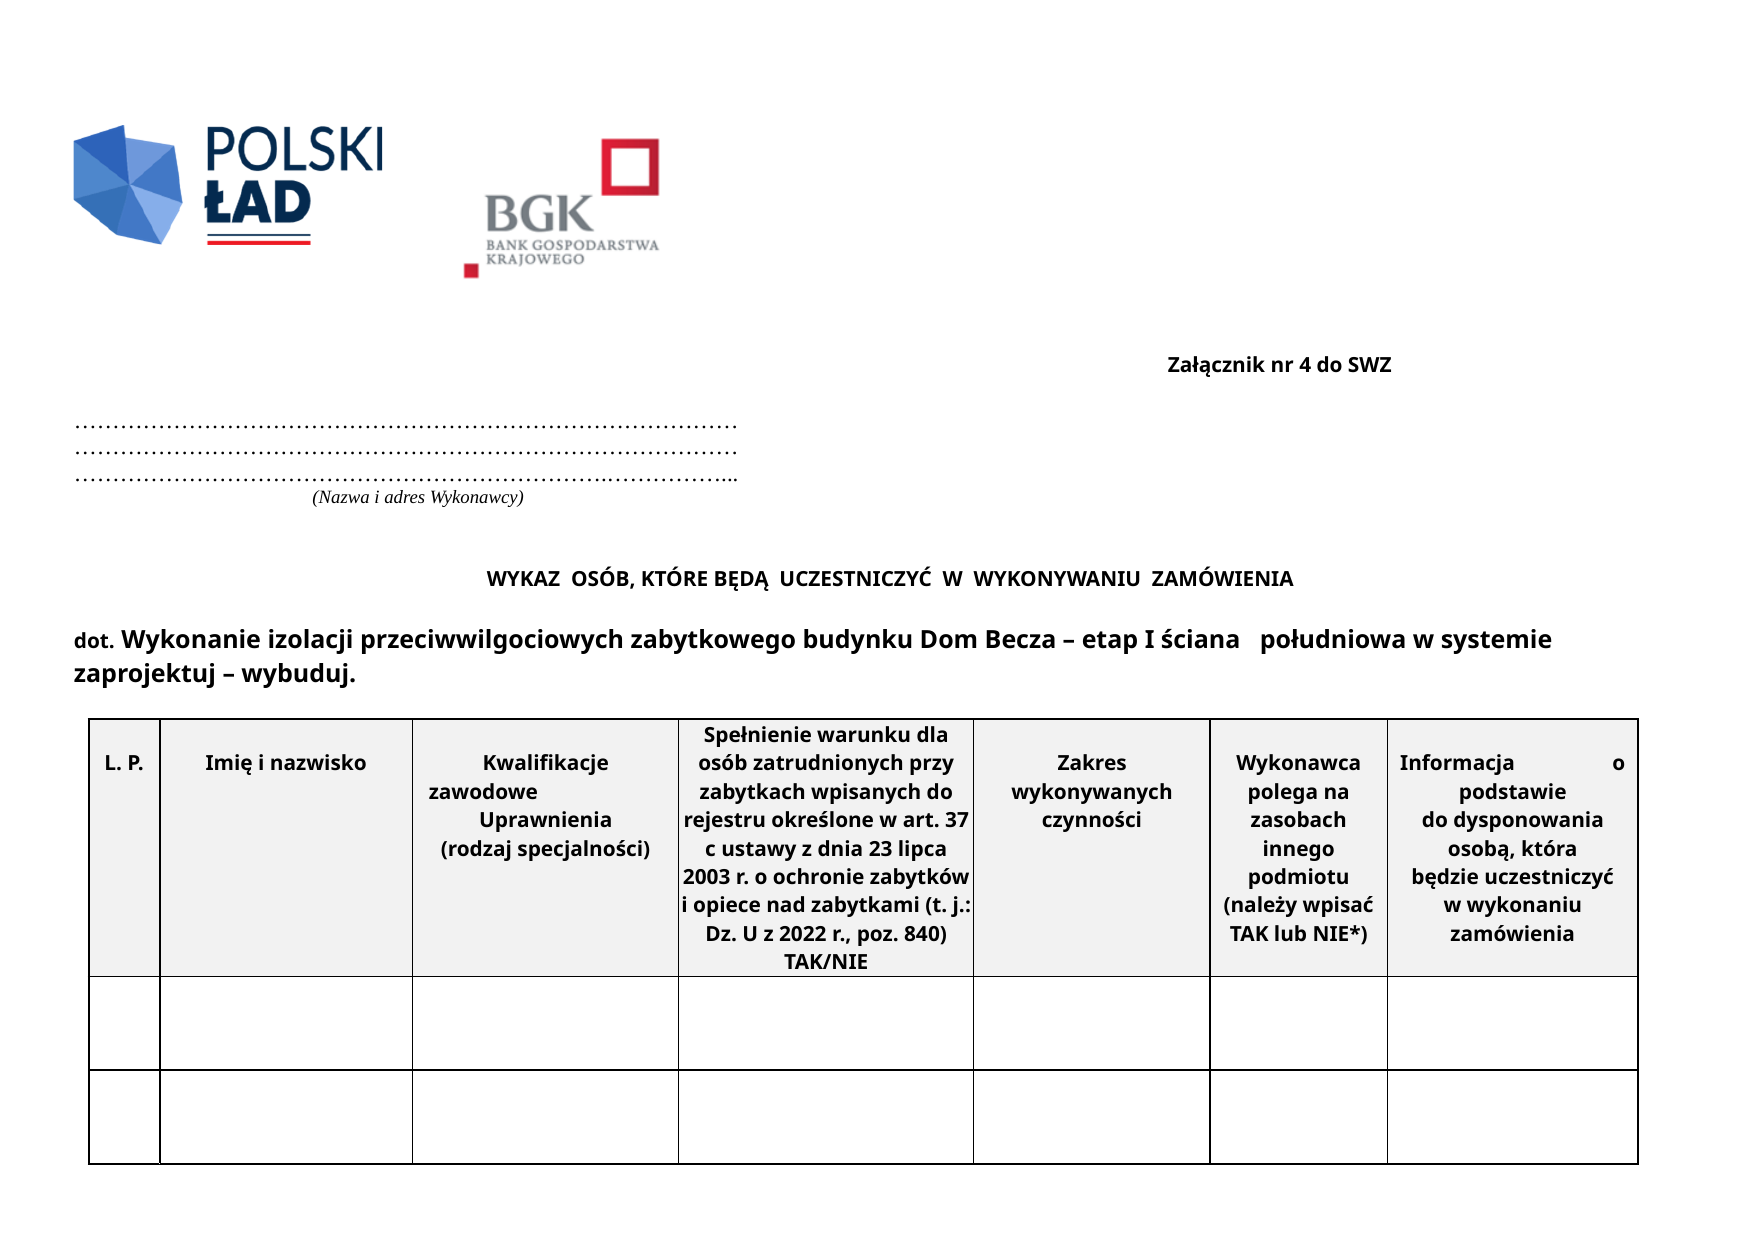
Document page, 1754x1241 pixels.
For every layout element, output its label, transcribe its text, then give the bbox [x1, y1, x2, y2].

table_cell [1211, 1071, 1387, 1163]
table_header Wykonawca polega na zasobach innego podmiotu (należy wpisać TAK lub NIE*) [1211, 720, 1387, 976]
table_header Kwalifikacje zawodowe Uprawnienia (rodzaj specjalności) [413, 720, 678, 976]
table_cell [1388, 1071, 1637, 1163]
table_cell [161, 977, 412, 1069]
text dot. Wykonanie izolacji przeciwwilgociowych zabytkowego budynku Dom Becza – etap I ściana południowa w systemie zaprojektuj – wybuduj. [74, 621, 1674, 689]
table_header Zakres wykonywanych czynności [974, 720, 1209, 976]
table_cell [679, 977, 973, 1069]
text …………………………………………………………….……………... [74, 460, 1674, 486]
table_cell [974, 977, 1209, 1069]
table_header L. P. [90, 720, 159, 976]
table_cell [974, 1071, 1209, 1163]
table_cell [90, 1071, 159, 1163]
text WYKAZ OSÓB, KTÓRE BĘDĄ UCZESTNICZYĆ W WYKONYWANIU ZAMÓWIENIA [74, 564, 1674, 593]
text …………………………………………………………………………… [74, 407, 1674, 433]
table_cell [413, 1071, 678, 1163]
table_cell [161, 1071, 412, 1163]
text (Nazwa i adres Wykonawcy) [74, 486, 1674, 508]
table_cell [1211, 977, 1387, 1069]
table_header Imię i nazwisko [161, 720, 412, 976]
table_header Informacja o podstawie do dysponowania osobą, która będzie uczestniczyć w wykonaniu zamówienia [1388, 720, 1637, 976]
table_header Spełnienie warunku dla osób zatrudnionych przy zabytkach wpisanych do rejestru określone w art. 37 c ustawy z dnia 23 lipca 2003 r. o ochronie zabytków i opiece nad zabytkami (t. j.: Dz. U z 2022 r., poz. 840) TAK/NIE [679, 720, 973, 976]
text …………………………………………………………………………… [74, 433, 1674, 460]
table_cell [1388, 977, 1637, 1069]
table_cell [90, 977, 159, 1069]
text Załącznik nr 4 do SWZ [74, 349, 1674, 378]
table_cell [679, 1071, 973, 1163]
table_cell [413, 977, 678, 1069]
